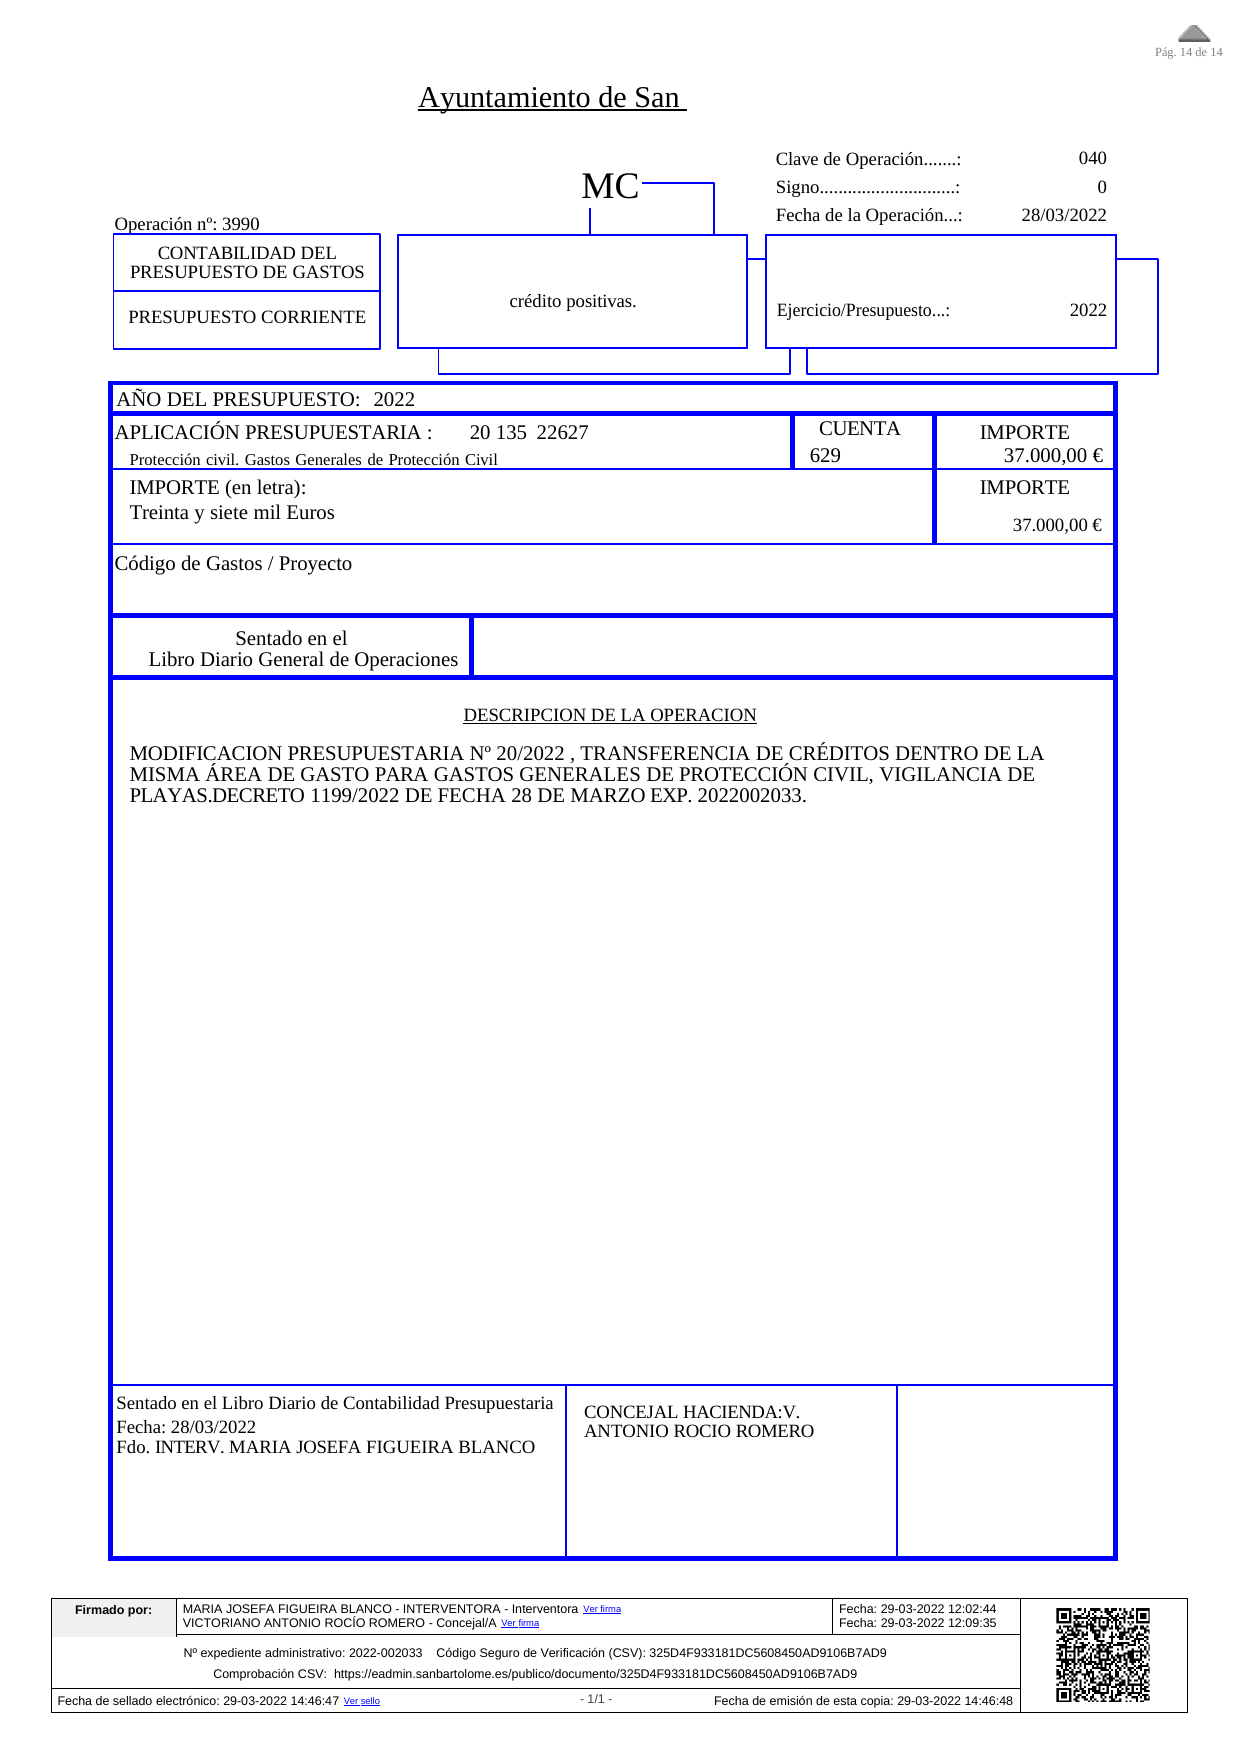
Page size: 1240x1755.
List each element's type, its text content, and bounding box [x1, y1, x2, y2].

table_header Fecha: 29-03-2022 12:02:44 Fecha: 29-03-2022 12:09:35 [833, 1599, 1020, 1634]
table_cell [474, 618, 1113, 675]
table_header AÑO DEL PRESUPUESTO: 2022 [113, 385, 1113, 411]
text PRESUPUESTO CORRIENTE [128, 306, 379, 328]
table_cell CUENTA 629 [795, 416, 932, 467]
table_cell IMPORTE 37.000,00 € [937, 470, 1113, 543]
table_cell Nº expediente administrativo: 2022-002033 Código Seguro de Verificación (CSV): 325D4F933181DC5608450AD9106B7AD9 Comprobación CSV: https://eadmin.sanbartolome.es/publico/documento/325D4F933181DC5608450AD9106B7AD9 [52, 1635, 1020, 1688]
table_header MARIA JOSEFA FIGUEIRA BLANCO - INTERVENTORA - Interventora Ver firma VICTORIANO ANTONIO ROCÍO ROMERO - Concejal/A Ver firma [177, 1599, 832, 1634]
table_cell Código de Gastos / Proyecto [113, 545, 1113, 613]
table_header [1021, 1599, 1187, 1712]
text PRESUPUESTO CORRIENTE [767, 236, 1115, 347]
text PRESUPUESTO CORRIENTE [1117, 306, 1157, 328]
picture [1056, 1608, 1150, 1702]
table_cell Fecha de sellado electrónico: 29-03-2022 14:46:47 Ver sello - 1/1 - Fecha de emisión de esta copia: 29-03-2022 14:46:48 [52, 1689, 1020, 1712]
table_cell APLICACIÓN PRESUPUESTARIA : 20 135 22627 Protección civil. Gastos Generales de Protección Civil [113, 416, 790, 467]
picture [1177, 25, 1211, 42]
table_cell IMPORTE 37.000,00 € [937, 416, 1113, 467]
table_cell CONCEJAL HACIENDA:V. ANTONIO ROCIO ROMERO [567, 1386, 896, 1556]
table_cell DESCRIPCION DE LA OPERACION MODIFICACION PRESUPUESTARIA Nº 20/2022 , TRANSFERENCIA DE CRÉDITOS DENTRO DE LA MISMA ÁREA DE GASTO PARA GASTOS GENERALES DE PROTECCIÓN CIVIL, VIGILANCIA DE PLAYAS.DECRETO 1199/2022 DE FECHA 28 DE MARZO EXP. 2022002033. [113, 680, 1113, 1384]
table_cell [898, 1386, 1113, 1556]
text PRESUPUESTO CORRIENTE [399, 236, 746, 347]
table_header Firmado por: [52, 1599, 176, 1634]
table_cell IMPORTE (en letra): Treinta y siete mil Euros [113, 470, 932, 543]
text PRESUPUESTO CORRIENTE [1159, 306, 1235, 328]
table_cell Sentado en el Libro Diario General de Operaciones [113, 618, 469, 675]
text crédito positivas. [509, 290, 746, 311]
table_cell Sentado en el Libro Diario de Contabilidad Presupuestaria Fecha: 28/03/2022 Fdo. INTERV. MARIA JOSEFA FIGUEIRA BLANCO [113, 1386, 565, 1556]
text Ejercicio/Presupuesto...: 2022 [777, 299, 1115, 321]
